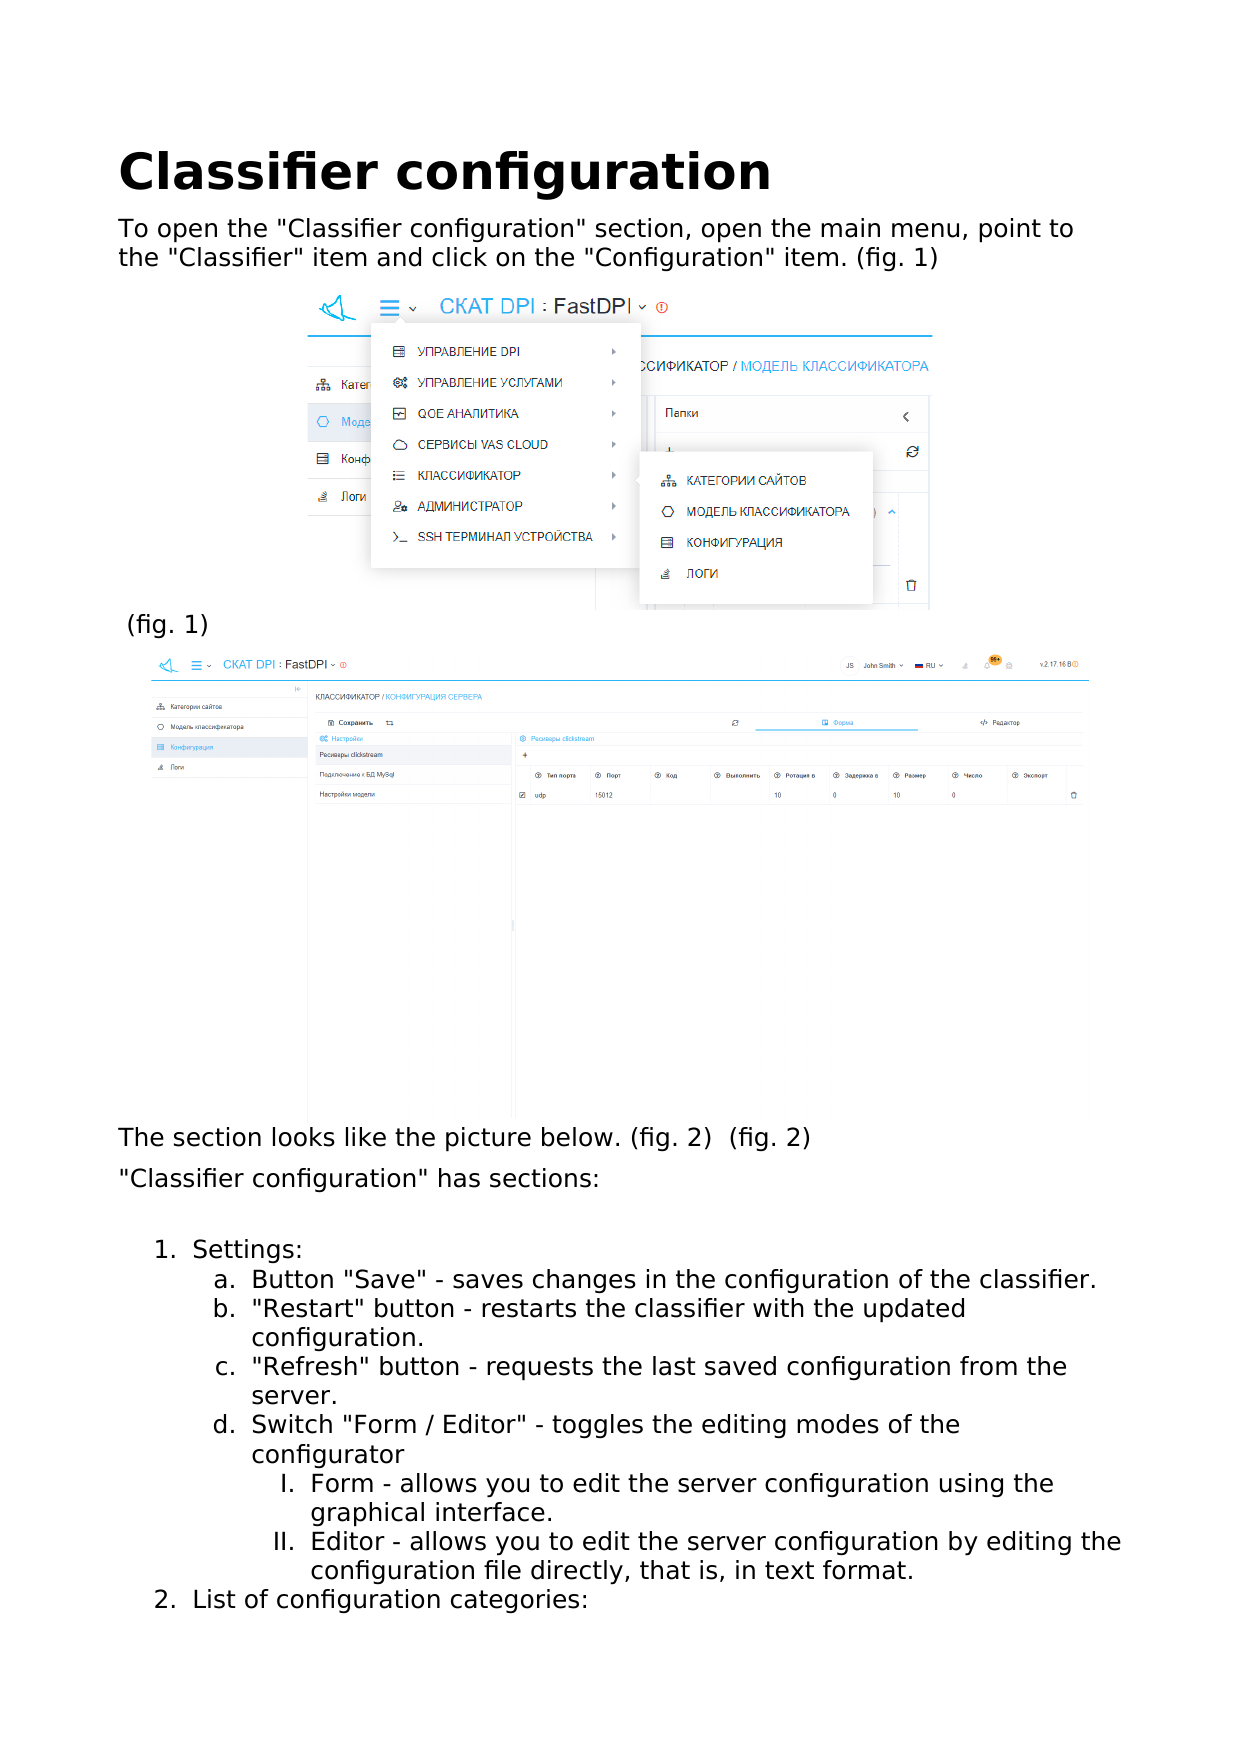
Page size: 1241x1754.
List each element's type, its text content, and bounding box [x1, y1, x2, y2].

list "Restart" button - restarts the classifier with the updated configuration. [236, 1294, 1122, 1352]
subtitle Classifier configuration [118, 143, 1122, 201]
text To open the "Classifier configuration" section, open the main menu, point to the "Classifier" item and click on the "Configuration" item. (fig. 1) [118, 214, 1122, 272]
list Editor - allows you to edit the server configuration by editing the configuration file directly, that is, in text format. [295, 1527, 1122, 1586]
list "Refresh" button - requests the last saved configuration from the server. [236, 1352, 1122, 1411]
picture [307, 284, 933, 610]
list List of configuration categories: [177, 1586, 1122, 1615]
list Switch "Form / Editor" - toggles the editing modes of the configurator [236, 1411, 1122, 1469]
list Settings: [177, 1236, 1122, 1265]
text "Classifier configuration" has sections: [118, 1164, 1122, 1194]
text (fig. 1) [118, 285, 1122, 639]
list Button "Save" - ​​saves changes in the configuration of the classifier. [236, 1265, 1122, 1294]
text The section looks like the picture below. (fig. 2) (fig. 2) [118, 652, 1122, 1152]
picture [151, 651, 1089, 1123]
list Form - allows you to edit the server configuration using the graphical interface. [295, 1469, 1122, 1527]
